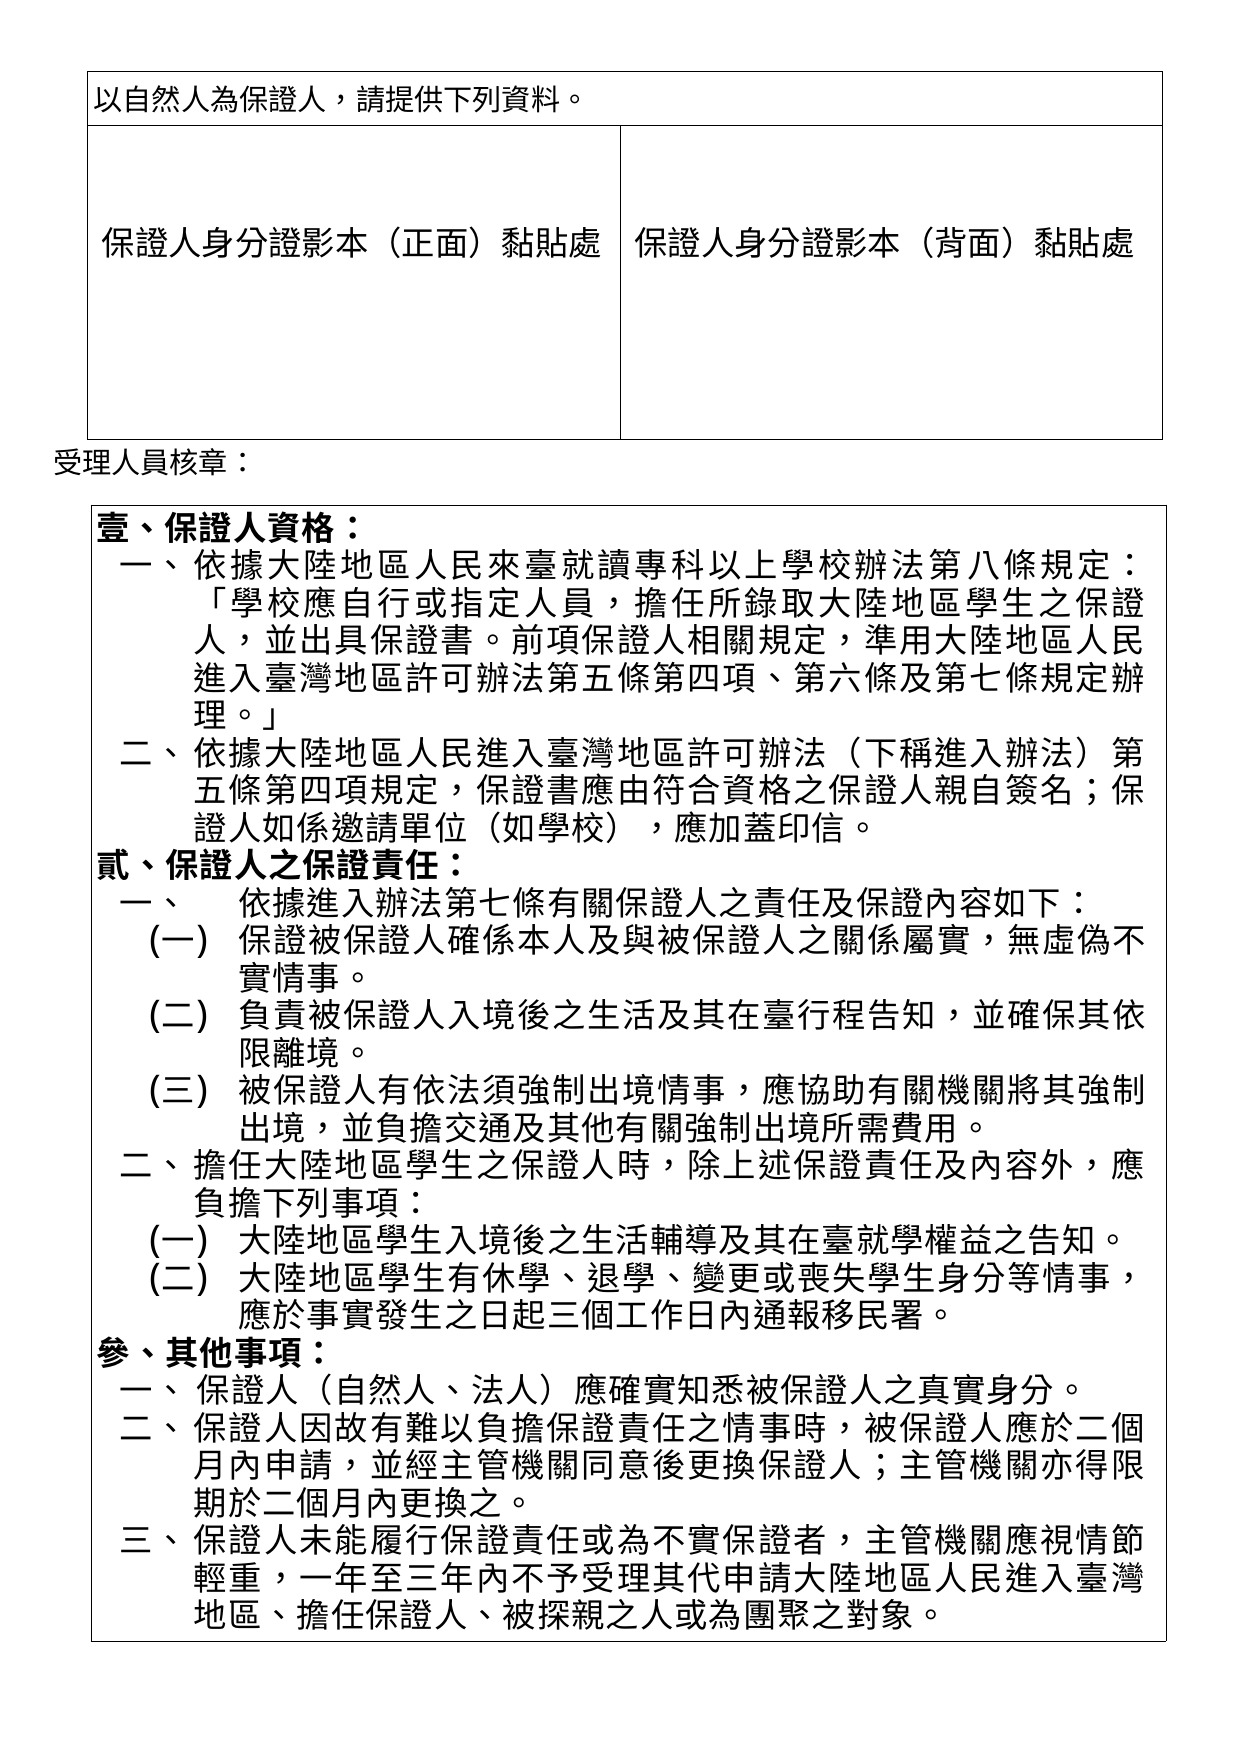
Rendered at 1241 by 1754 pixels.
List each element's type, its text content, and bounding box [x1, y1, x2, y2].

table_header 以自然人為保證人，請提供下列資料。 [88, 72, 1162, 125]
table_header 壹、保證人資格： 依據大陸地區人民來臺就讀專科以上學校辦法第八條規定：「學校應自行或指定人員，擔任所錄取大陸地區學生之保證人，並出具保證書。前項保證人相關規定，準用大陸地區人民進入臺灣地區許可辦法第五條第四項、第六條及第七條規定辦理。」 依據大陸地區人民進入臺灣地區許可辦法（下稱進入辦法）第五條第四項規定，保證書應由符合資格之保證人親自簽名；保證人如係邀請單位（如學校），應加蓋印信。 貳、保證人之保證責任： 依據進入辦法第七條有關保證人之責任及保證內容如下： 保證被保證人確係本人及與被保證人之關係屬實，無虛偽不實情事。 負責被保證人入境後之生活及其在臺行程告知，並確保其依限離境。 被保證人有依法須強制出境情事，應協助有關機關將其強制出境，並負擔交通及其他有關強制出境所需費用。 擔任大陸地區學生之保證人時，除上述保證責任及內容外，應負擔下列事項： 大陸地區學生入境後之生活輔導及其在臺就學權益之告知。 大陸地區學生有休學、退學、變更或喪失學生身分等情事，應於事實發生之日起三個工作日內通報移民署。 參、其他事項： 保證人（自然人、法人）應確實知悉被保證人之真實身分。 保證人因故有難以負擔保證責任之情事時，被保證人應於二個月內申請，並經主管機關同意後更換保證人；主管機關亦得限期於二個月內更換之。 保證人未能履行保證責任或為不實保證者，主管機關應視情節輕重，一年至三年內不予受理其代申請大陸地區人民進入臺灣地區、擔任保證人、被探親之人或為團聚之對象。 [92, 506, 1166, 1641]
table_cell 保證人身分證影本（正面）黏貼處 [88, 126, 620, 439]
table_cell 保證人身分證影本（背面）黏貼處 [621, 126, 1162, 439]
text 受理人員核章： [15, 439, 1122, 482]
